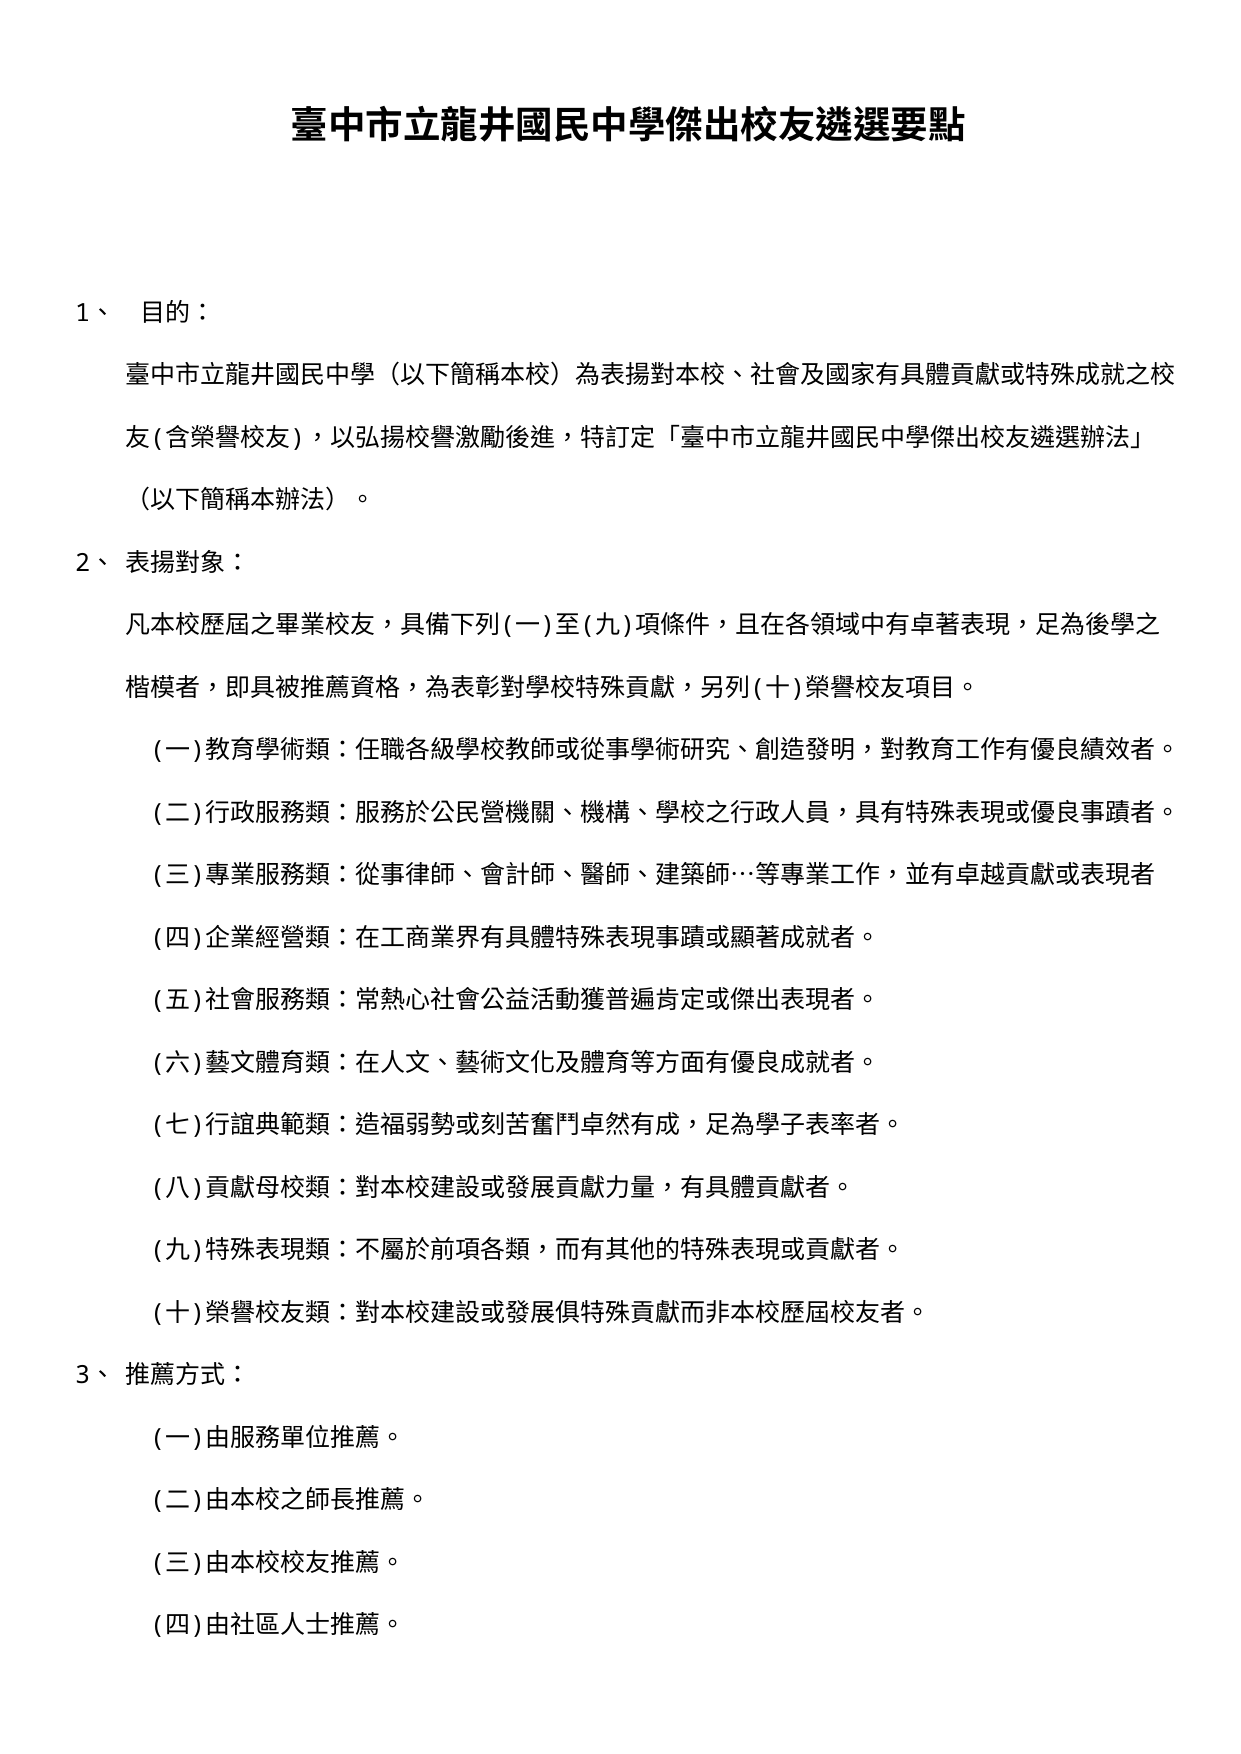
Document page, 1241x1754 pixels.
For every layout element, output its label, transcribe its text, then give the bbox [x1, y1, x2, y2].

text (三)專業服務類：從事律師、會計師、醫師、建築師…等專業工作，並有卓越貢獻或表現者 [75, 831, 1181, 893]
text 臺中市立龍井國民中學（以下簡稱本校）為表揚對本校、社會及國家有具體貢獻或特殊成就之校友(含榮譽校友)，以弘揚校譽激勵後進，特訂定「臺中市立龍井國民中學傑出校友遴選辦法」（以下簡稱本辦法）。 [125, 331, 1181, 518]
text 臺中市立龍井國民中學傑出校友遴選要點 [75, 81, 1181, 143]
list 表揚對象： [75, 518, 1181, 581]
list 目的： [75, 268, 1181, 331]
text (四)企業經營類：在工商業界有具體特殊表現事蹟或顯著成就者。 [75, 893, 1181, 956]
text (一)教育學術類：任職各級學校教師或從事學術研究、創造發明，對教育工作有優良績效者。 [75, 706, 1181, 768]
list 推薦方式： [75, 1331, 1181, 1393]
text (三)由本校校友推薦。 [75, 1518, 1181, 1581]
text (二)行政服務類：服務於公民營機關、機構、學校之行政人員，具有特殊表現或優良事蹟者。 [75, 768, 1181, 831]
text 凡本校歷屆之畢業校友，具備下列(一)至(九)項條件，且在各領域中有卓著表現，足為後學之楷模者，即具被推薦資格，為表彰對學校特殊貢獻，另列(十)榮譽校友項目。 [125, 581, 1181, 706]
text (八)貢獻母校類：對本校建設或發展貢獻力量，有具體貢獻者。 [75, 1143, 1181, 1206]
text (五)社會服務類：常熱心社會公益活動獲普遍肯定或傑出表現者。 [75, 956, 1181, 1018]
text (六)藝文體育類：在人文、藝術文化及體育等方面有優良成就者。 [75, 1018, 1181, 1081]
text (九)特殊表現類：不屬於前項各類，而有其他的特殊表現或貢獻者。 [75, 1206, 1181, 1268]
text (十)榮譽校友類：對本校建設或發展俱特殊貢獻而非本校歷屆校友者。 [75, 1268, 1181, 1331]
text (二)由本校之師長推薦。 [75, 1456, 1181, 1518]
text (七)行誼典範類：造福弱勢或刻苦奮鬥卓然有成，足為學子表率者。 [75, 1081, 1181, 1143]
text (四)由社區人士推薦。 [75, 1581, 1181, 1643]
text (一)由服務單位推薦。 [75, 1393, 1181, 1456]
